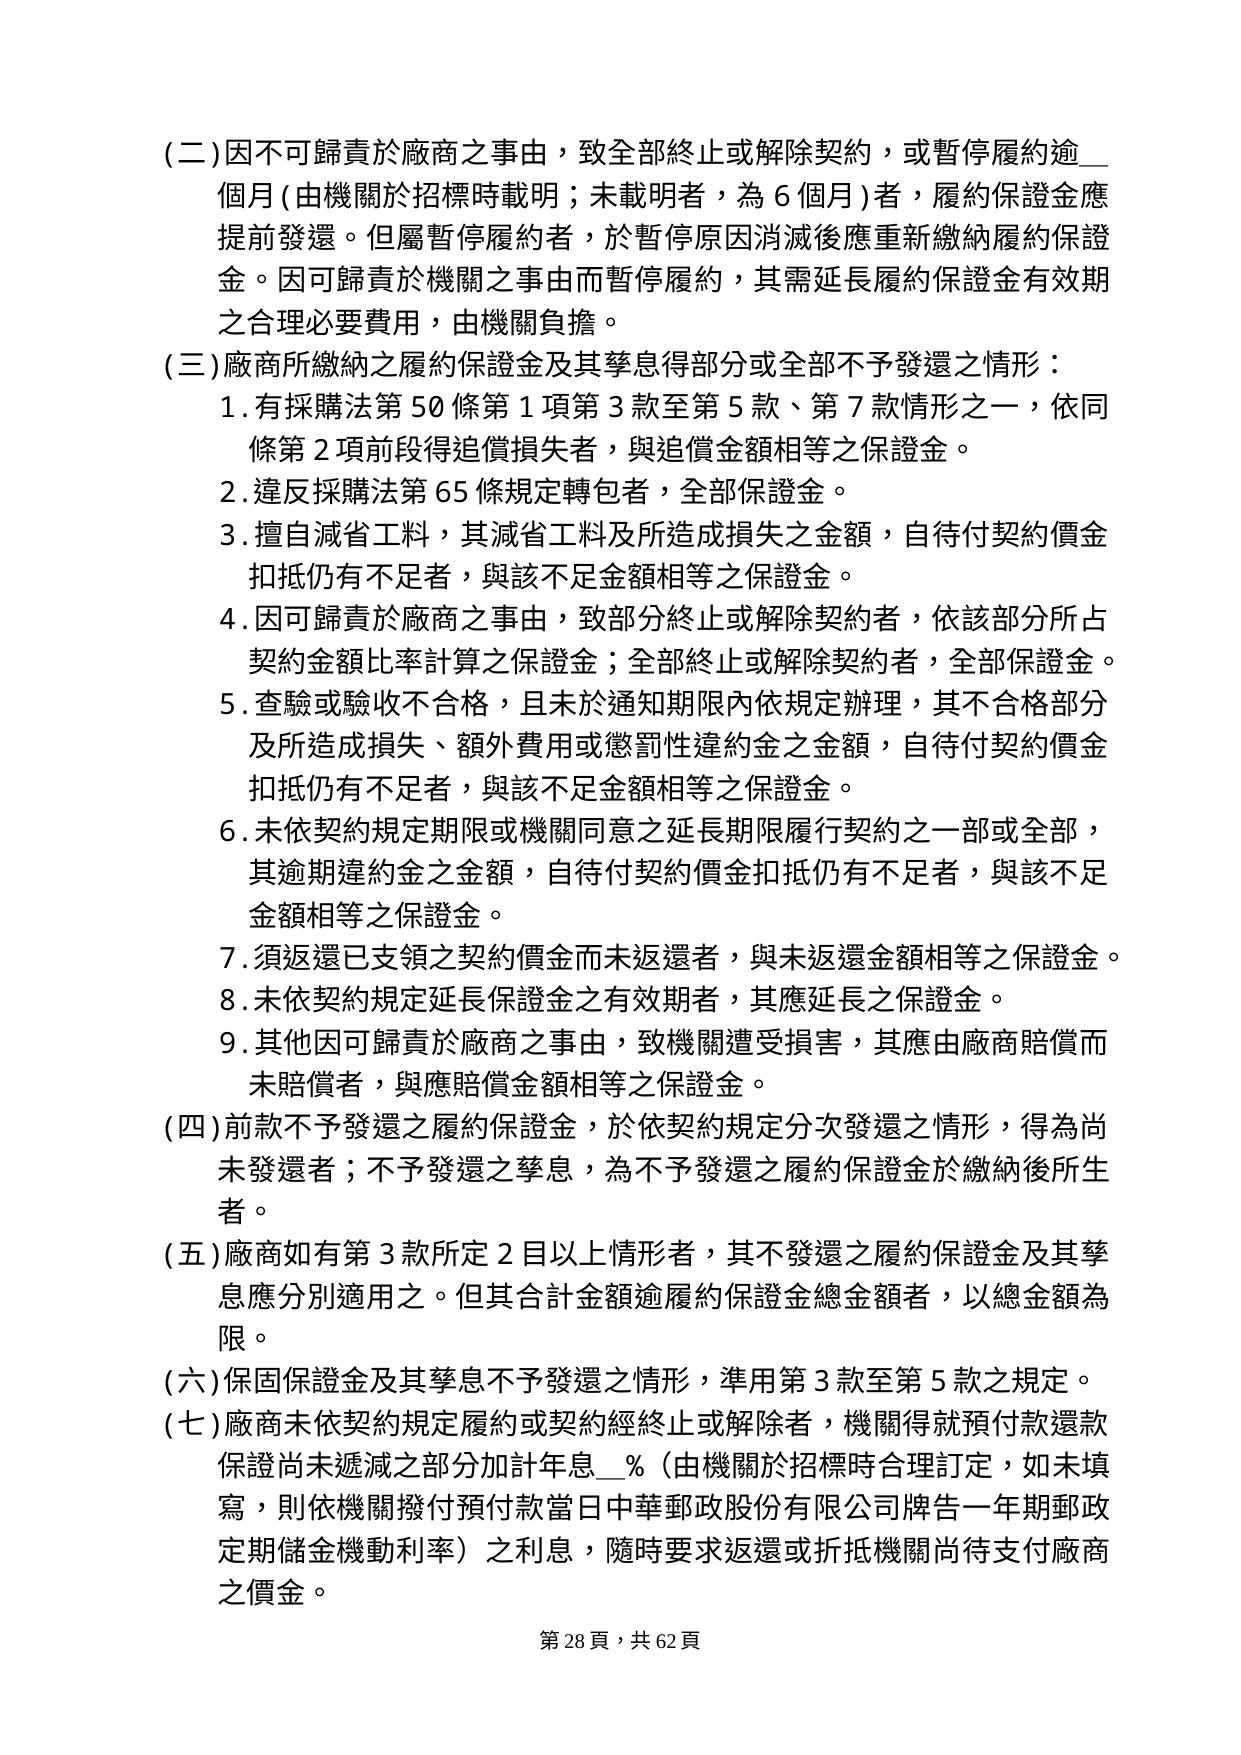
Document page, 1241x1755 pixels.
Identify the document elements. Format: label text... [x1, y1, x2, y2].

text (三)廠商所繳納之履約保證金及其孳息得部分或全部不予發還之情形： [159, 342, 1110, 384]
text 1.有採購法第50條第1項第3款至第5款、第7款情形之一，依同條第2項前段得追償損失者，與追償金額相等之保證金。 [218, 384, 1110, 469]
text 6.未依契約規定期限或機關同意之延長期限履行契約之一部或全部，其逾期違約金之金額，自待付契約價金扣抵仍有不足者，與該不足金額相等之保證金。 [218, 807, 1110, 934]
text 2.違反採購法第65條規定轉包者，全部保證金。 [218, 469, 1110, 511]
text (二)因不可歸責於廠商之事由，致全部終止或解除契約，或暫停履約逾＿個月(由機關於招標時載明；未載明者，為6個月)者，履約保證金應提前發還。但屬暫停履約者，於暫停原因消滅後應重新繳納履約保證金。因可歸責於機關之事由而暫停履約，其需延長履約保證金有效期之合理必要費用，由機關負擔。 [159, 130, 1110, 342]
text 7.須返還已支領之契約價金而未返還者，與未返還金額相等之保證金。 [218, 934, 1110, 977]
text (四)前款不予發還之履約保證金，於依契約規定分次發還之情形，得為尚未發還者；不予發還之孳息，為不予發還之履約保證金於繳納後所生者。 [159, 1104, 1110, 1231]
text 3.擅自減省工料，其減省工料及所造成損失之金額，自待付契約價金扣抵仍有不足者，與該不足金額相等之保證金。 [218, 511, 1110, 596]
text (五)廠商如有第3款所定2目以上情形者，其不發還之履約保證金及其孳息應分別適用之。但其合計金額逾履約保證金總金額者，以總金額為限。 [159, 1231, 1110, 1358]
text (七)廠商未依契約規定履約或契約經終止或解除者，機關得就預付款還款保證尚未遞減之部分加計年息＿%（由機關於招標時合理訂定，如未填寫，則依機關撥付預付款當日中華郵政股份有限公司牌告一年期郵政定期儲金機動利率）之利息，隨時要求返還或折抵機關尚待支付廠商之價金。 [159, 1400, 1110, 1612]
text (六)保固保證金及其孳息不予發還之情形，準用第3款至第5款之規定。 [159, 1358, 1110, 1400]
text 4.因可歸責於廠商之事由，致部分終止或解除契約者，依該部分所占契約金額比率計算之保證金；全部終止或解除契約者，全部保證金。 [218, 596, 1110, 681]
text 5.查驗或驗收不合格，且未於通知期限內依規定辦理，其不合格部分及所造成損失、額外費用或懲罰性違約金之金額，自待付契約價金扣抵仍有不足者，與該不足金額相等之保證金。 [218, 681, 1110, 807]
text 8.未依契約規定延長保證金之有效期者，其應延長之保證金。 [218, 977, 1110, 1019]
text 9.其他因可歸責於廠商之事由，致機關遭受損害，其應由廠商賠償而未賠償者，與應賠償金額相等之保證金。 [218, 1019, 1110, 1104]
